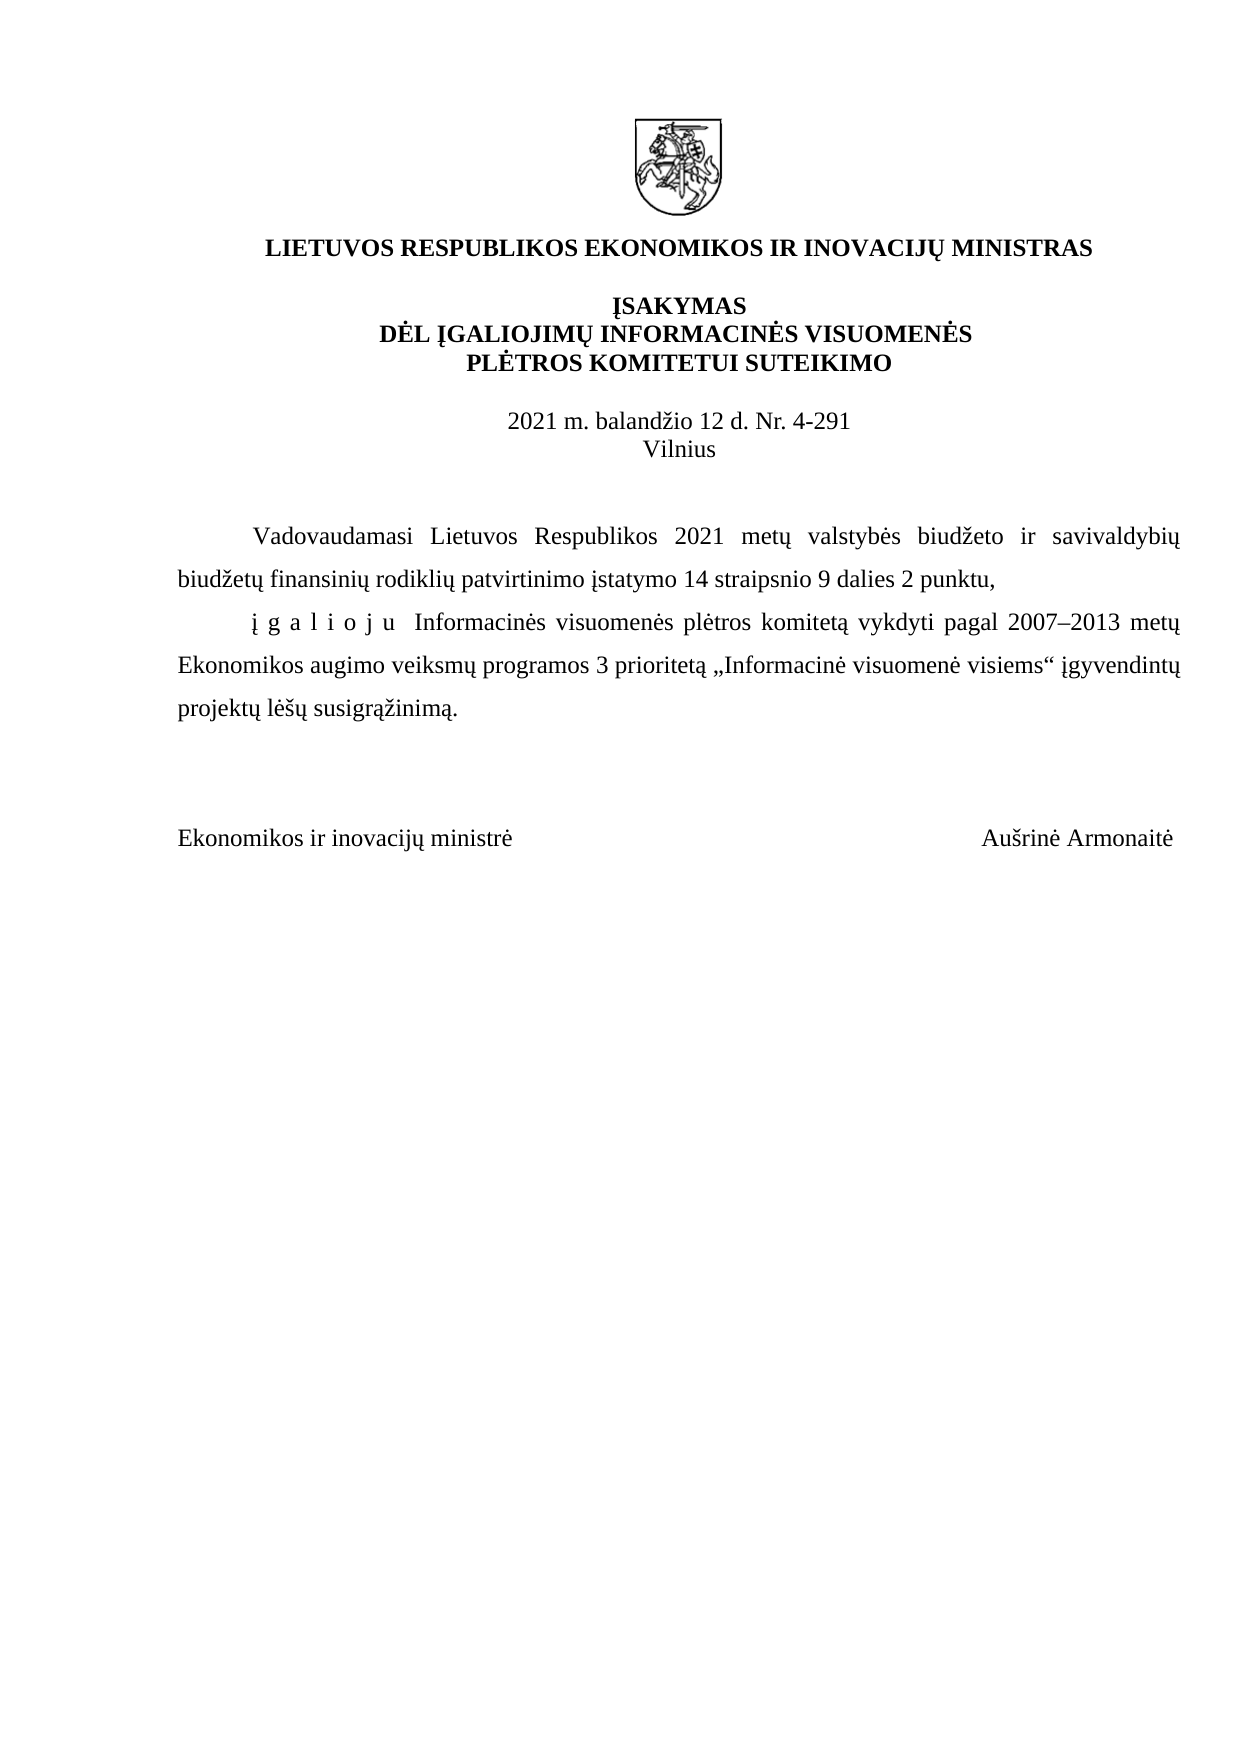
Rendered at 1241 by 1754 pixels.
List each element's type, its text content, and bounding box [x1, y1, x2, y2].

text ĮSAKYMAS [177, 291, 1181, 319]
text į g a l i o j u Informacinės visuomenės plėtros komitetą vykdyti pagal 2007–2013 metų Ekonomikos augimo veiksmų programos 3 prioritetą „Informacinė visuomenė visiems“ įgyvendintų projektų lėšų susigrąžinimą. [177, 607, 1181, 722]
text 2021 m. balandžio 12 d. Nr. 4-291 [177, 406, 1181, 434]
text PLĖTROS KOMITETUI SUTEIKIMO [177, 348, 1181, 377]
text LIETUVOS RESPUBLIKOS EKONOMIKOS IR INOVACIJŲ MINISTRAS [177, 233, 1181, 262]
text DĖL ĮGALIOJIMŲ INFORMACINĖS VISUOMENĖS [177, 319, 1181, 348]
text Vadovaudamasi Lietuvos Respublikos 2021 metų valstybės biudžeto ir savivaldybių biudžetų finansinių rodiklių patvirtinimo įstatymo 14 straipsnio 9 dalies 2 punktu, [177, 521, 1181, 593]
text Vilnius [177, 434, 1181, 463]
text Ekonomikos ir inovacijų ministrė Aušrinė Armonaitė [177, 823, 1181, 851]
